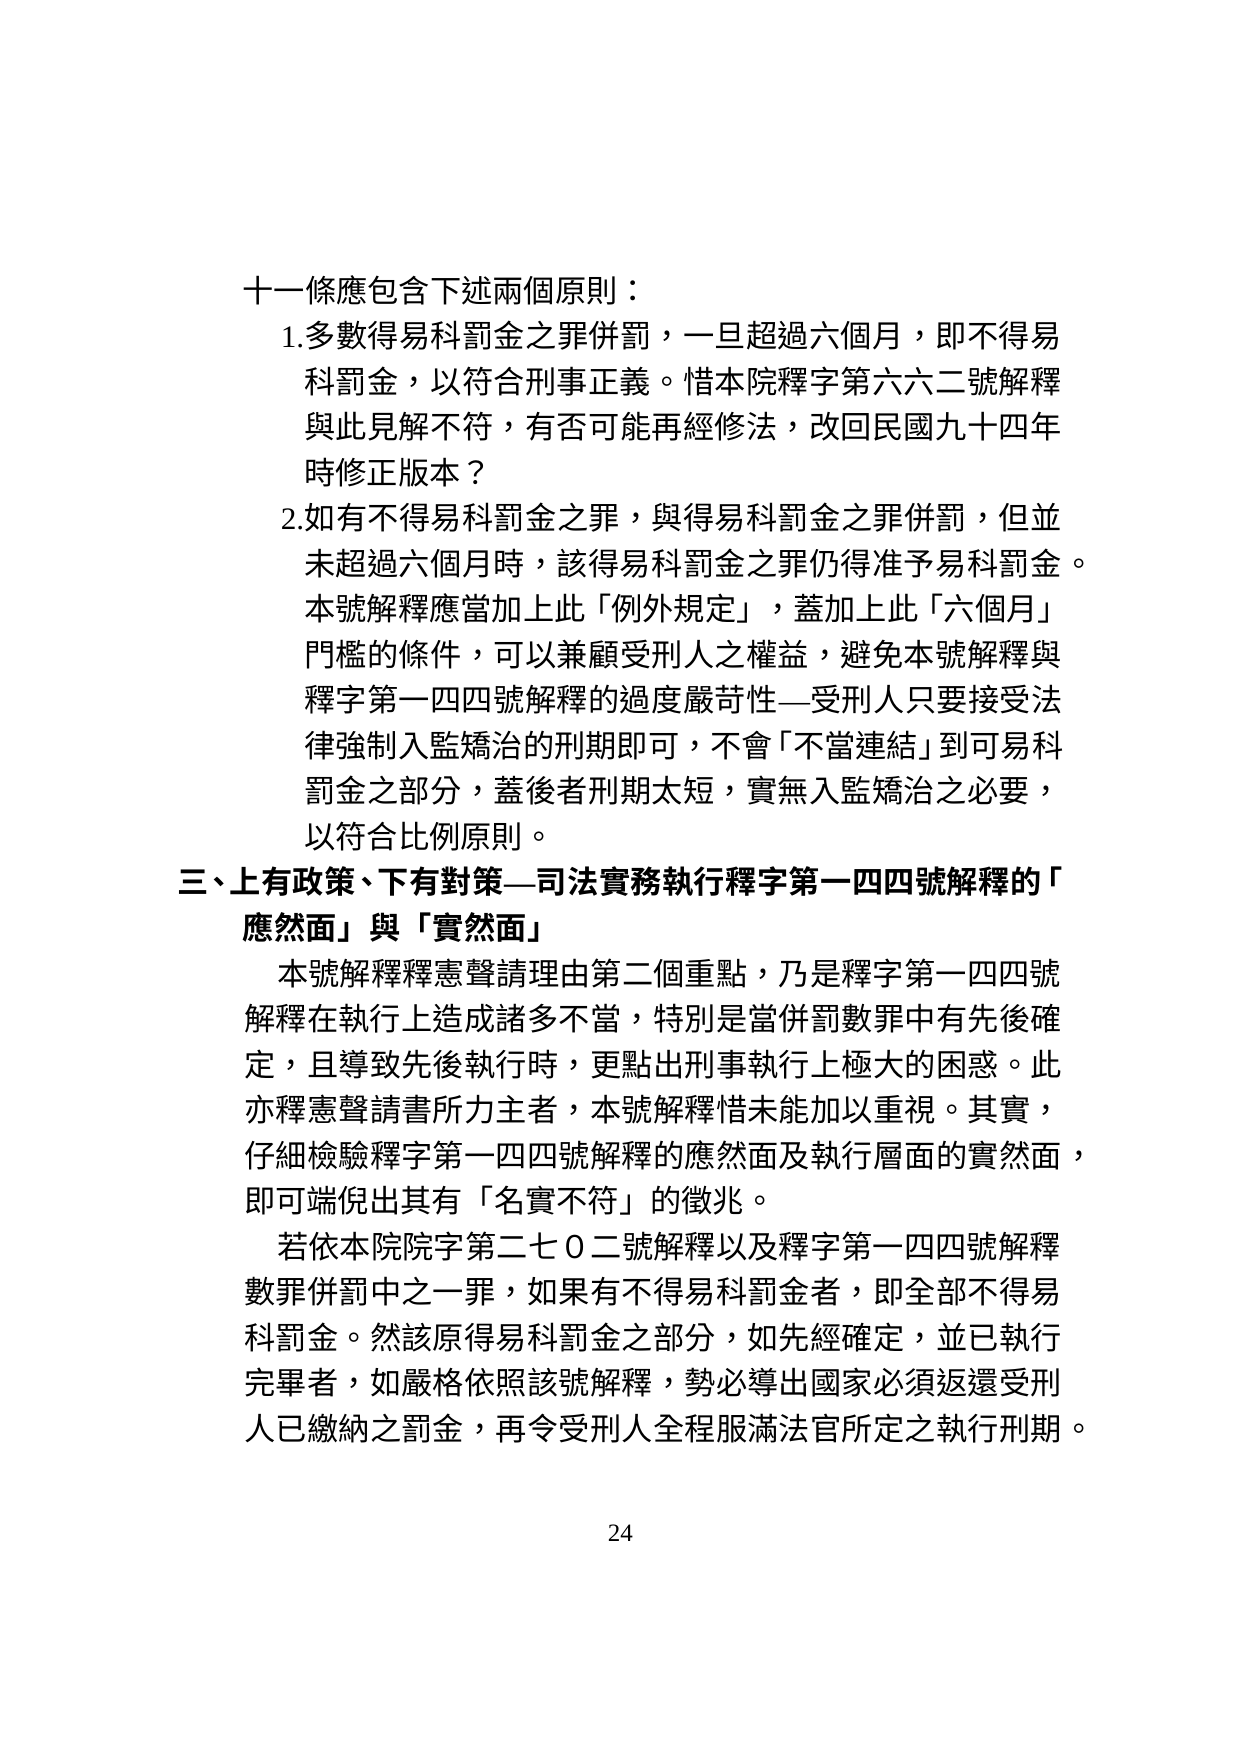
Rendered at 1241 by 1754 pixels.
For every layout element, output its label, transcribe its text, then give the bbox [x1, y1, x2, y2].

text 2.如有不得易科罰金之罪，與得易科罰金之罪併罰，但並未超過六個月時，該得易科罰金之罪仍得准予易科罰金。本號解釋應當加上此「例外規定」，蓋加上此「六個月」門檻的條件，可以兼顧受刑人之權益，避免本號解釋與釋字第一四四號解釋的過度嚴苛性—受刑人只要接受法律強制入監矯治的刑期即可，不會「不當連結」到可易科罰金之部分，蓋後者刑期太短，實無入監矯治之必要，以符合比例原則。 [281, 493, 1063, 858]
text 本號解釋釋憲聲請理由第二個重點，乃是釋字第一四四號解釋在執行上造成諸多不當，特別是當併罰數罪中有先後確定，且導致先後執行時，更點出刑事執行上極大的困惑。此亦釋憲聲請書所力主者，本號解釋惜未能加以重視。其實，仔細檢驗釋字第一四四號解釋的應然面及執行層面的實然面，即可端倪出其有「名實不符」的徵兆。 [244, 949, 1063, 1222]
text 若依本院院字第二七０二號解釋以及釋字第一四四號解釋，數罪併罰中之一罪，如果有不得易科罰金者，即全部不得易科罰金。然該原得易科罰金之部分，如先經確定，並已執行完畢者，如嚴格依照該號解釋，勢必導出國家必須返還受刑人已繳納之罰金，再令受刑人全程服滿法官所定之執行刑期。如此將造成民怨，並減損國家司法公權力之信心。因此，實務上即演變出「已執行完畢者，應扣除刑期」的政策。此觀乎司法行政部五十五年八月十五日台55令刑（二）字第四七四八號令及六十二年七月二日台62函刑字第六七三一號函即明。茲可再舉一例以說明之：臺灣高等法院檢察署七十一年度刑罰執行業務座談會一般提案（第六案）所討論之問題：某甲先後犯傷害二罪，分別處有期徒刑五月及四月，並各別諭知易科罰金之標準。其判處徒刑五月部分，已准易科罰金，並繳納完畢，嗣後此兩判決經定應執行刑為七月，依法不得易科罰金，檢察官應如何執行？討論結果即援引上述司法行政部兩函令之意見，檢察官應依（舊）刑法第四十四條之規定，就已易科部分視為已執行論，應予扣除，餘二個月送監執行。 [244, 1222, 1063, 1449]
text 1.多數得易科罰金之罪併罰，一旦超過六個月，即不得易科罰金，以符合刑事正義。惜本院釋字第六六二號解釋與此見解不符，有否可能再經修法，改回民國九十四年時修正版本？ [281, 311, 1063, 493]
text 十一條應包含下述兩個原則： [242, 266, 1063, 311]
text 三、上有政策、下有對策—司法實務執行釋字第一四四號解釋的「應然面」與「實然面」 [177, 858, 1063, 949]
